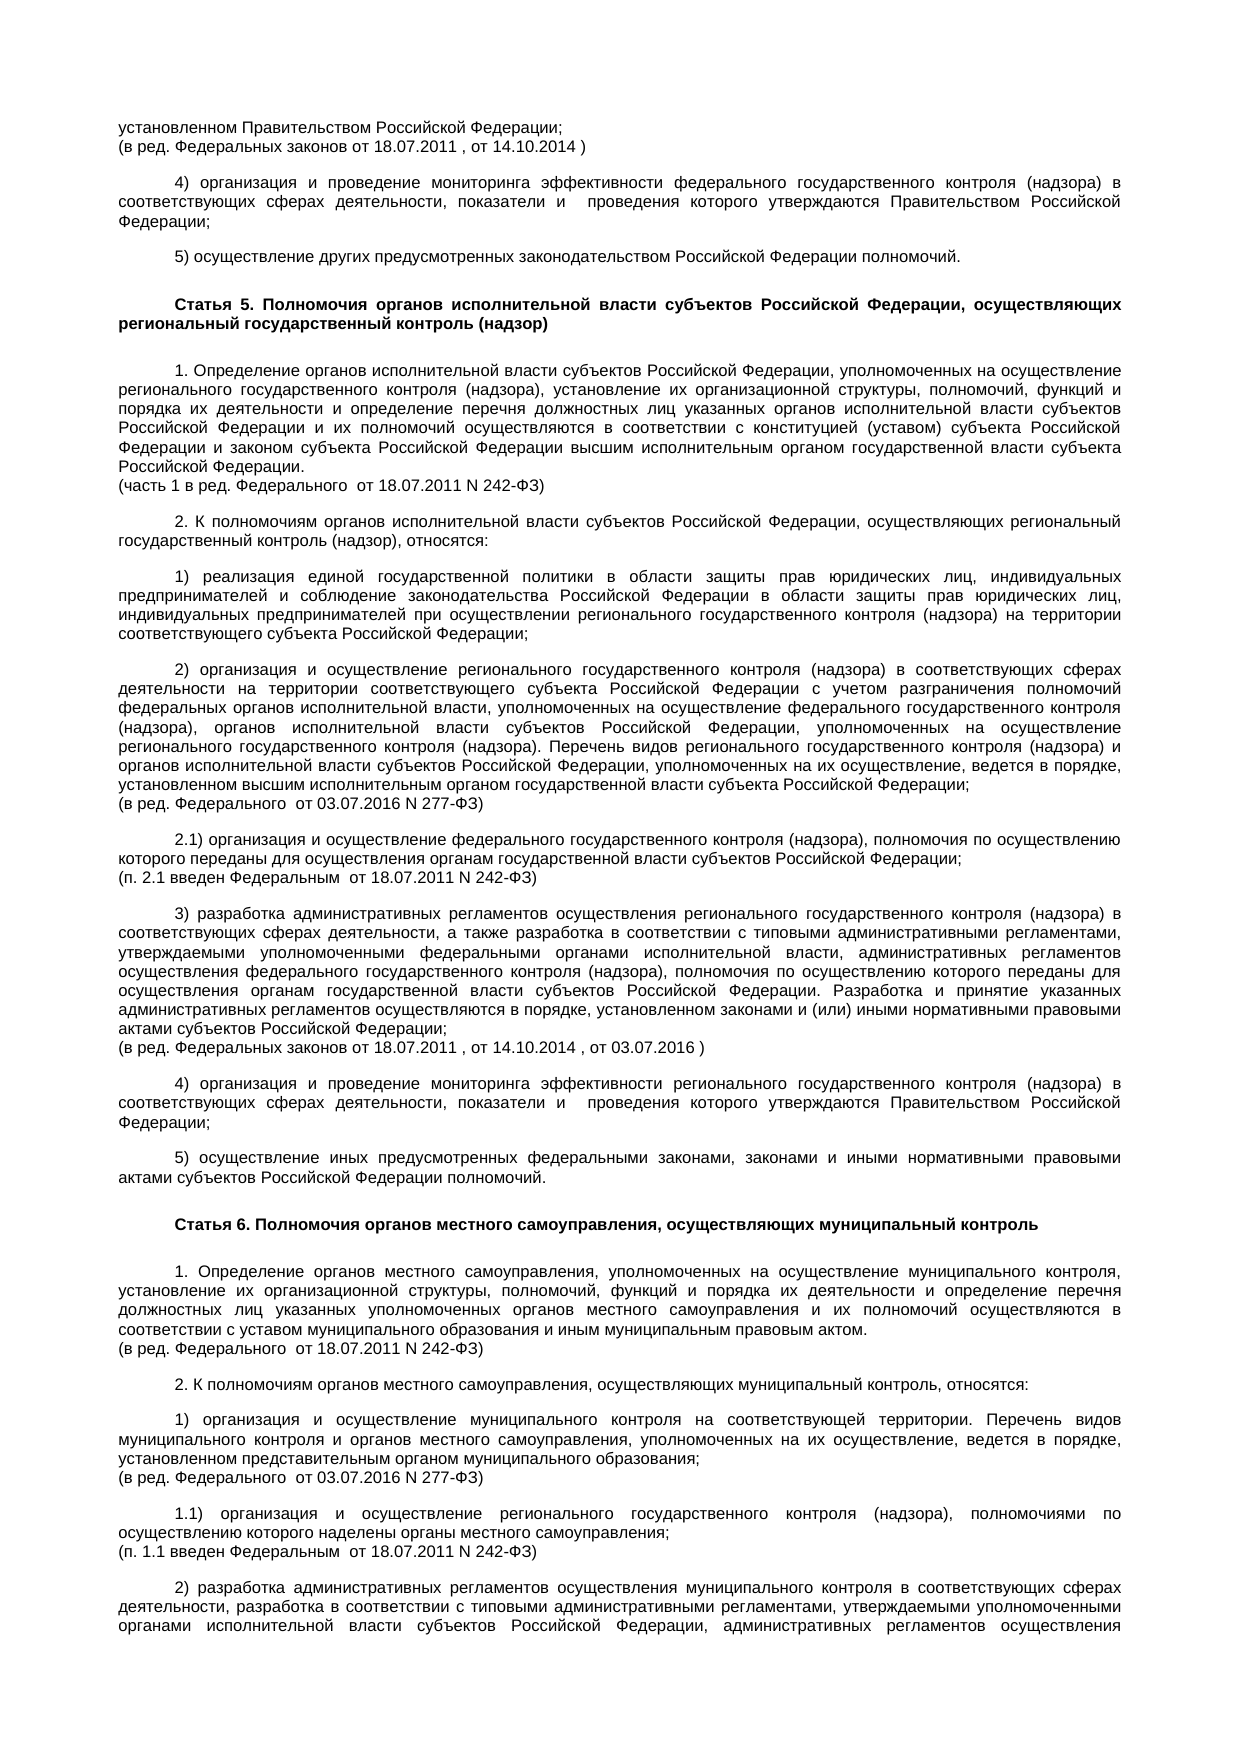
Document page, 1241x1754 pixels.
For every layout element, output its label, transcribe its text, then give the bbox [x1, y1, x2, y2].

text 2. К полномочиям органов исполнительной власти субъектов Российской Федерации, осуществляющих региональный государственный контроль (надзор), относятся: [118, 512, 1122, 550]
text (часть 1 в ред. Федерального от 18.07.2011 N 242-ФЗ) [118, 476, 1122, 495]
text 2) организация и осуществление регионального государственного контроля (надзора) в соответствующих сферах деятельности на территории соответствующего субъекта Российской Федерации с учетом разграничения полномочий федеральных органов исполнительной власти, уполномоченных на осуществление федерального государственного контроля (надзора), органов исполнительной власти субъектов Российской Федерации, уполномоченных на осуществление регионального государственного контроля (надзора). Перечень видов регионального государственного контроля (надзора) и органов исполнительной власти субъектов Российской Федерации, уполномоченных на их осуществление, ведется в порядке, установленном высшим исполнительным органом государственной власти субъекта Российской Федерации; [118, 660, 1122, 794]
text Статья 6. Полномочия органов местного самоуправления, осуществляющих муниципальный контроль [118, 1215, 1122, 1234]
text (в ред. Федеральных законов от 18.07.2011 , от 14.10.2014 ) [118, 137, 1122, 156]
text 2) разработка административных регламентов осуществления муниципального контроля в соответствующих сферах деятельности, разработка в соответствии с типовыми административными регламентами, утверждаемыми уполномоченными органами исполнительной власти субъектов Российской Федерации, административных регламентов осуществления [118, 1578, 1122, 1635]
text (п. 1.1 введен Федеральным от 18.07.2011 N 242-ФЗ) [118, 1542, 1122, 1561]
text установленном Правительством Российской Федерации; [118, 118, 1122, 137]
text (в ред. Федеральных законов от 18.07.2011 , от 14.10.2014 , от 03.07.2016 ) [118, 1038, 1122, 1057]
text 2.1) организация и осуществление федерального государственного контроля (надзора), полномочия по осуществлению которого переданы для осуществления органам государственной власти субъектов Российской Федерации; [118, 830, 1122, 868]
text 1) организация и осуществление муниципального контроля на соответствующей территории. Перечень видов муниципального контроля и органов местного самоуправления, уполномоченных на их осуществление, ведется в порядке, установленном представительным органом муниципального образования; [118, 1410, 1122, 1468]
text (п. 2.1 введен Федеральным от 18.07.2011 N 242-ФЗ) [118, 868, 1122, 887]
text 2. К полномочиям органов местного самоуправления, осуществляющих муниципальный контроль, относятся: [118, 1374, 1122, 1393]
text 1. Определение органов местного самоуправления, уполномоченных на осуществление муниципального контроля, установление их организационной структуры, полномочий, функций и порядка их деятельности и определение перечня должностных лиц указанных уполномоченных органов местного самоуправления и их полномочий осуществляются в соответствии с уставом муниципального образования и иным муниципальным правовым актом. [118, 1262, 1122, 1338]
text 1.1) организация и осуществление регионального государственного контроля (надзора), полномочиями по осуществлению которого наделены органы местного самоуправления; [118, 1503, 1122, 1542]
text 3) разработка административных регламентов осуществления регионального государственного контроля (надзора) в соответствующих сферах деятельности, а также разработка в соответствии с типовыми административными регламентами, утверждаемыми уполномоченными федеральными органами исполнительной власти, административных регламентов осуществления федерального государственного контроля (надзора), полномочия по осуществлению которого переданы для осуществления органам государственной власти субъектов Российской Федерации. Разработка и принятие указанных административных регламентов осуществляются в порядке, установленном законами и (или) иными нормативными правовыми актами субъектов Российской Федерации; [118, 904, 1122, 1038]
text (в ред. Федерального от 03.07.2016 N 277-ФЗ) [118, 794, 1122, 813]
text (в ред. Федерального от 18.07.2011 N 242-ФЗ) [118, 1338, 1122, 1358]
text 1. Определение органов исполнительной власти субъектов Российской Федерации, уполномоченных на осуществление регионального государственного контроля (надзора), установление их организационной структуры, полномочий, функций и порядка их деятельности и определение перечня должностных лиц указанных органов исполнительной власти субъектов Российской Федерации и их полномочий осуществляются в соответствии с конституцией (уставом) субъекта Российской Федерации и законом субъекта Российской Федерации высшим исполнительным органом государственной власти субъекта Российской Федерации. [118, 361, 1122, 476]
text 5) осуществление других предусмотренных законодательством Российской Федерации полномочий. [118, 247, 1122, 266]
text Статья 5. Полномочия органов исполнительной власти субъектов Российской Федерации, осуществляющих региональный государственный контроль (надзор) [118, 294, 1122, 333]
text 1) реализация единой государственной политики в области защиты прав юридических лиц, индивидуальных предпринимателей и соблюдение законодательства Российской Федерации в области защиты прав юридических лиц, индивидуальных предпринимателей при осуществлении регионального государственного контроля (надзора) на территории соответствующего субъекта Российской Федерации; [118, 567, 1122, 643]
text 4) организация и проведение мониторинга эффективности федерального государственного контроля (надзора) в соответствующих сферах деятельности, показатели и проведения которого утверждаются Правительством Российской Федерации; [118, 173, 1122, 231]
text (в ред. Федерального от 03.07.2016 N 277-ФЗ) [118, 1468, 1122, 1487]
text 5) осуществление иных предусмотренных федеральными законами, законами и иными нормативными правовыми актами субъектов Российской Федерации полномочий. [118, 1148, 1122, 1187]
text 4) организация и проведение мониторинга эффективности регионального государственного контроля (надзора) в соответствующих сферах деятельности, показатели и проведения которого утверждаются Правительством Российской Федерации; [118, 1074, 1122, 1132]
